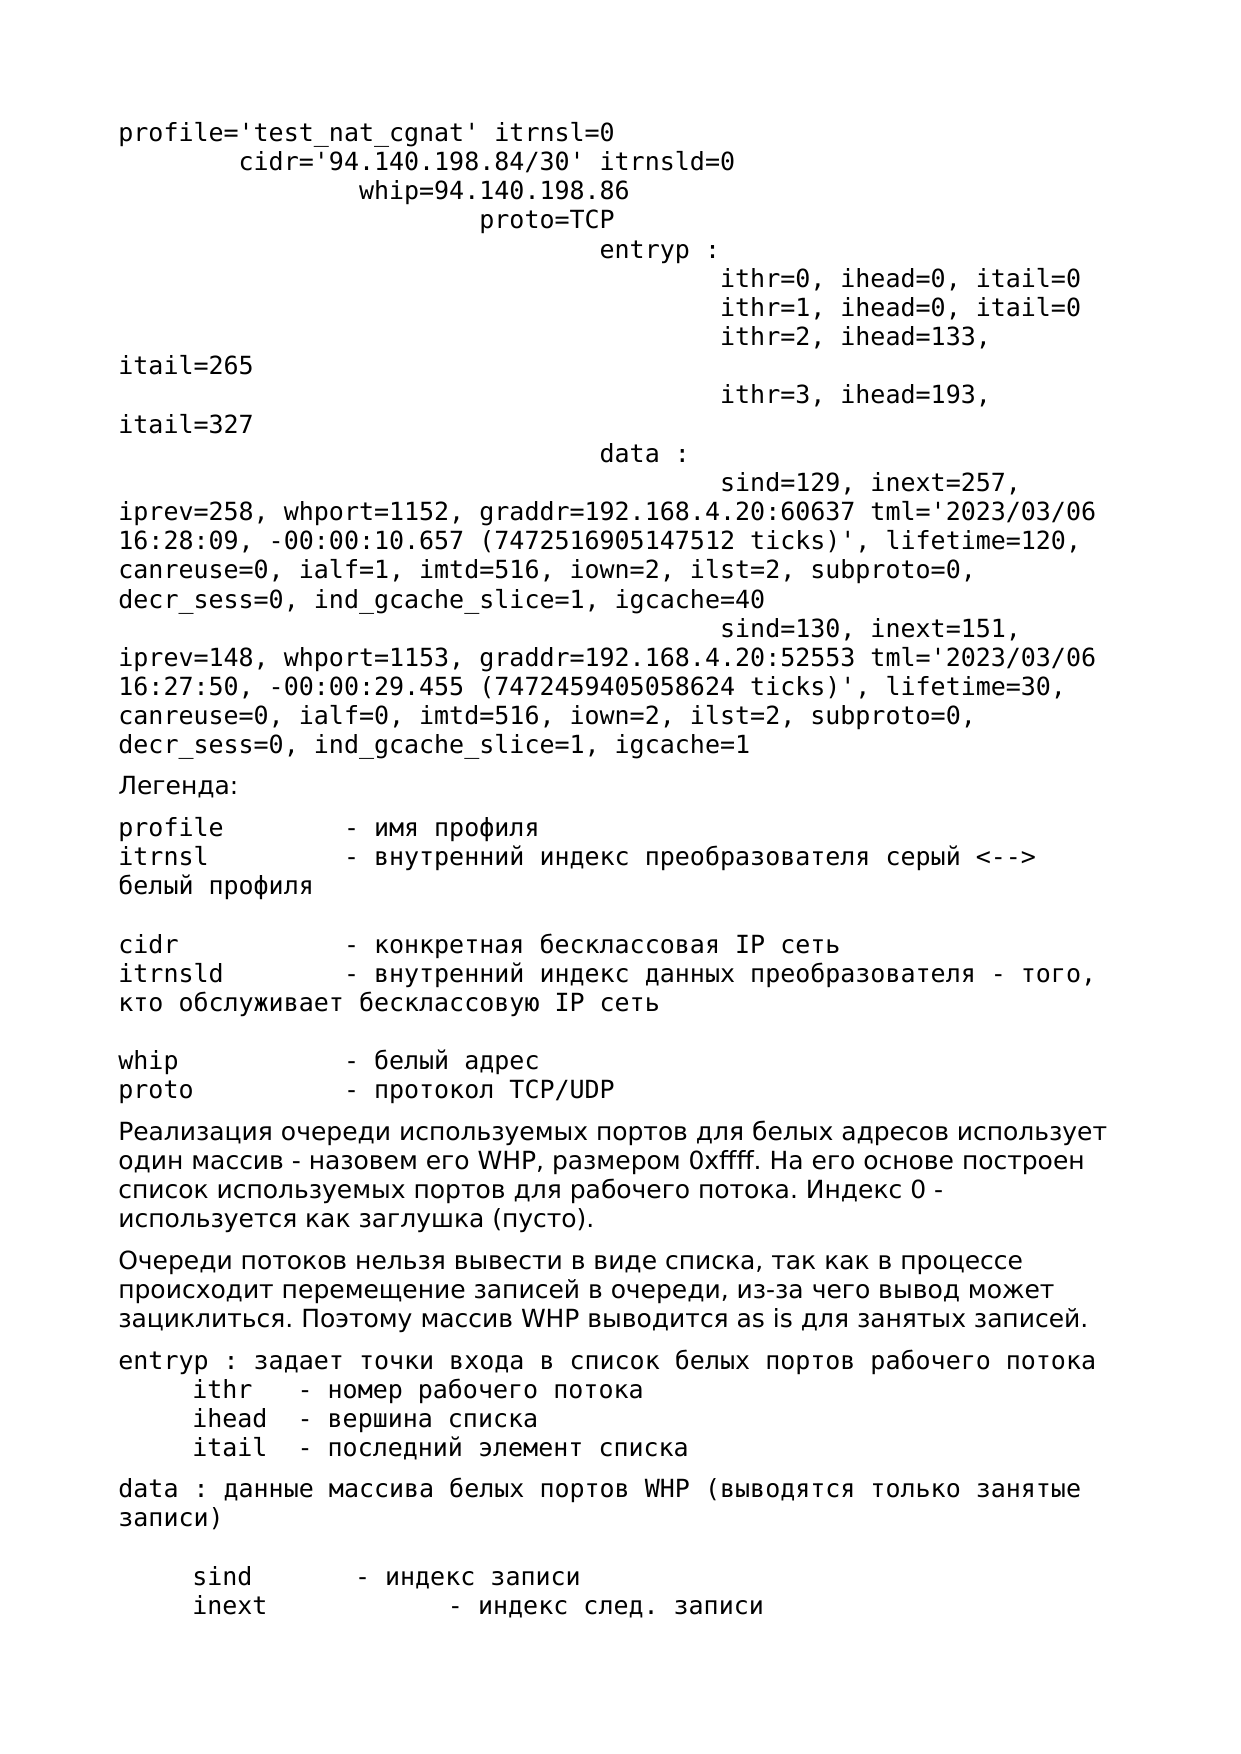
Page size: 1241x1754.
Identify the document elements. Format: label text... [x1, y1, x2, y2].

text profile - имя профиля itrnsl - внутренний индекс преобразователя серый <--> белый профиля cidr - конкретная бесклассовая IP сеть itrnsld - внутренний индекс данных преобразователя - того, кто обслуживает бесклассовую IP сеть whip - белый адрес proto - протокол TCP/UDP [118, 813, 1122, 1105]
text Очереди потоков нельзя вывести в виде списка, так как в процессе происходит перемещение записей в очереди, из-за чего вывод может зациклиться. Поэтому массив WHP выводится as is для занятых записей. [118, 1246, 1122, 1333]
text Реализация очереди используемых портов для белых адресов использует один массив - назовем его WHP, размером 0xffff. На его основе построен список используемых портов для рабочего потока. Индекс 0 - используется как заглушка (пусто). [118, 1117, 1122, 1233]
text profile='test_nat_cgnat' itrnsl=0 cidr='94.140.198.84/30' itrnsld=0 whip=94.140.198.86 proto=TCP entryp : ithr=0, ihead=0, itail=0 ithr=1, ihead=0, itail=0 ithr=2, ihead=133, itail=265 ithr=3, ihead=193, itail=327 data : sind=129, inext=257, iprev=258, whport=1152, graddr=192.168.4.20:60637 tml='2023/03/06 16:28:09, -00:00:10.657 (7472516905147512 ticks)', lifetime=120, canreuse=0, ialf=1, imtd=516, iown=2, ilst=2, subproto=0, decr_sess=0, ind_gcache_slice=1, igcache=40 sind=130, inext=151, iprev=148, whport=1153, graddr=192.168.4.20:52553 tml='2023/03/06 16:27:50, -00:00:29.455 (7472459405058624 ticks)', lifetime=30, canreuse=0, ialf=0, imtd=516, iown=2, ilst=2, subproto=0, decr_sess=0, ind_gcache_slice=1, igcache=1 [118, 118, 1122, 760]
text entryp : задает точки входа в список белых портов рабочего потока ithr - номер рабочего потока ihead - вершина списка itail - последний элемент списка [118, 1346, 1122, 1462]
text Легенда: [118, 772, 1122, 801]
text data : данные массива белых портов WHP (выводятся только занятые записи) sind - индекс записи inext - индекс след. записи [118, 1474, 1122, 1620]
